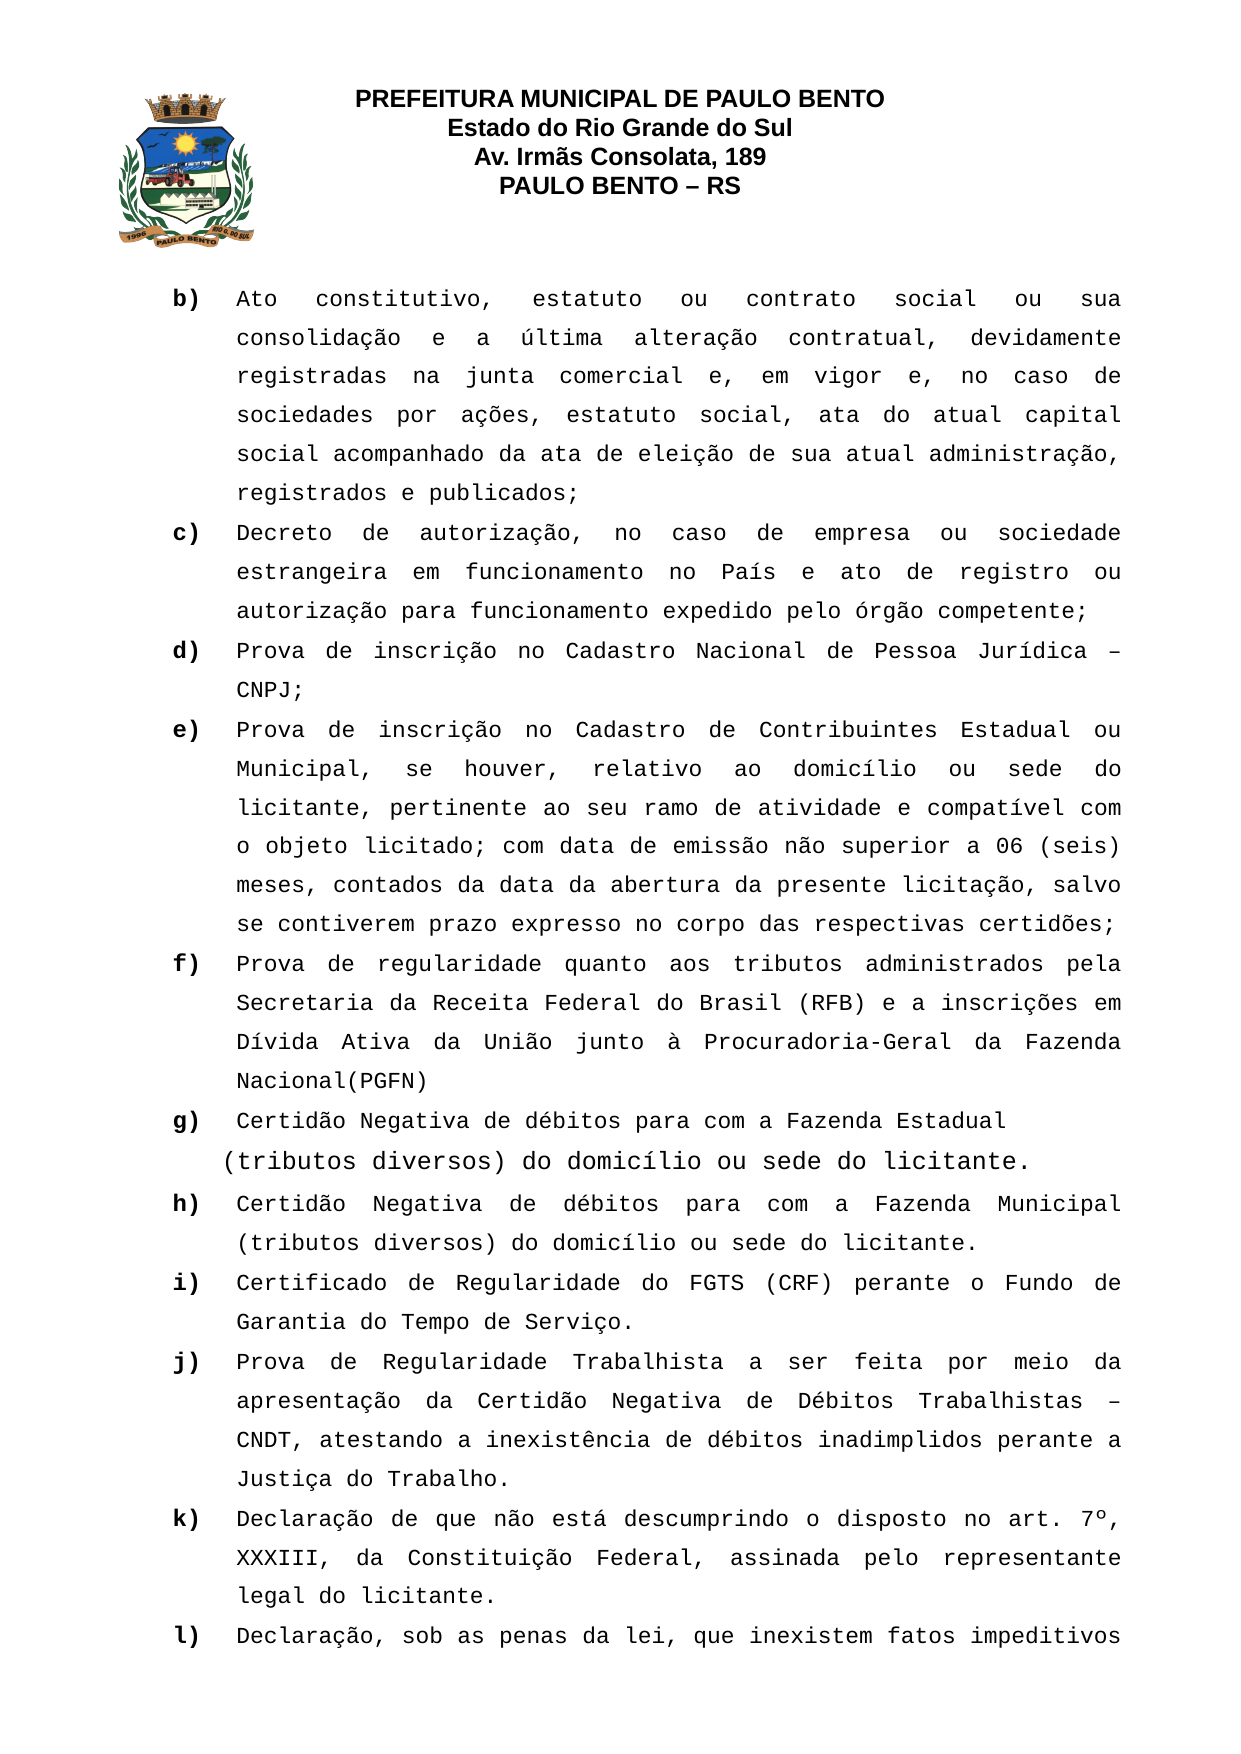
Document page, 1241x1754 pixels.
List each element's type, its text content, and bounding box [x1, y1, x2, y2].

list Ato constitutivo, estatuto ou contrato social ou sua consolidação e a última alteração contratual, devidamente registradas na junta comercial e, em vigor e, no caso de sociedades por ações, estatuto social, ata do atual capital social acompanhado da ata de eleição de sua atual administração, registrados e publicados; [172, 286, 1122, 507]
picture [118, 93, 254, 248]
list Prova de regularidade quanto aos tributos administrados pela Secretaria da Receita Federal do Brasil (RFB) e a inscrições em Dívida Ativa da União junto à Procuradoria-Geral da Fazenda Nacional(PGFN) [172, 951, 1122, 1095]
list Declaração, sob as penas da lei, que inexistem fatos impeditivos [172, 1624, 1122, 1651]
list Certificado de Regularidade do FGTS (CRF) perante o Fundo de Garantia do Tempo de Serviço. [172, 1270, 1122, 1336]
list Certidão Negativa de débitos para com a Fazenda Estadual [172, 1108, 1122, 1135]
list Decreto de autorização, no caso de empresa ou sociedade estrangeira em funcionamento no País e ato de registro ou autorização para funcionamento expedido pelo órgão competente; [172, 520, 1122, 625]
list Prova de inscrição no Cadastro Nacional de Pessoa Jurídica – CNPJ; [172, 638, 1122, 704]
list Declaração de que não está descumprindo o disposto no art. 7º, XXXIII, da Constituição Federal, assinada pelo representante legal do licitante. [172, 1506, 1122, 1611]
list Prova de inscrição no Cadastro de Contribuintes Estadual ou Municipal, se houver, relativo ao domicílio ou sede do licitante, pertinente ao seu ramo de atividade e compatível com o objeto licitado; com data de emissão não superior a 06 (seis) meses, contados da data da abertura da presente licitação, salvo se contiverem prazo expresso no corpo das respectivas certidões; [172, 717, 1122, 938]
list Certidão Negativa de débitos para com a Fazenda Municipal (tributos diversos) do domicílio ou sede do licitante. [172, 1191, 1122, 1257]
list Prova de Regularidade Trabalhista a ser feita por meio da apresentação da Certidão Negativa de Débitos Trabalhistas – CNDT, atestando a inexistência de débitos inadimplidos perante a Justiça do Trabalho. [172, 1349, 1122, 1493]
text (tributos diversos) do domicílio ou sede do licitante. [222, 1149, 1122, 1177]
